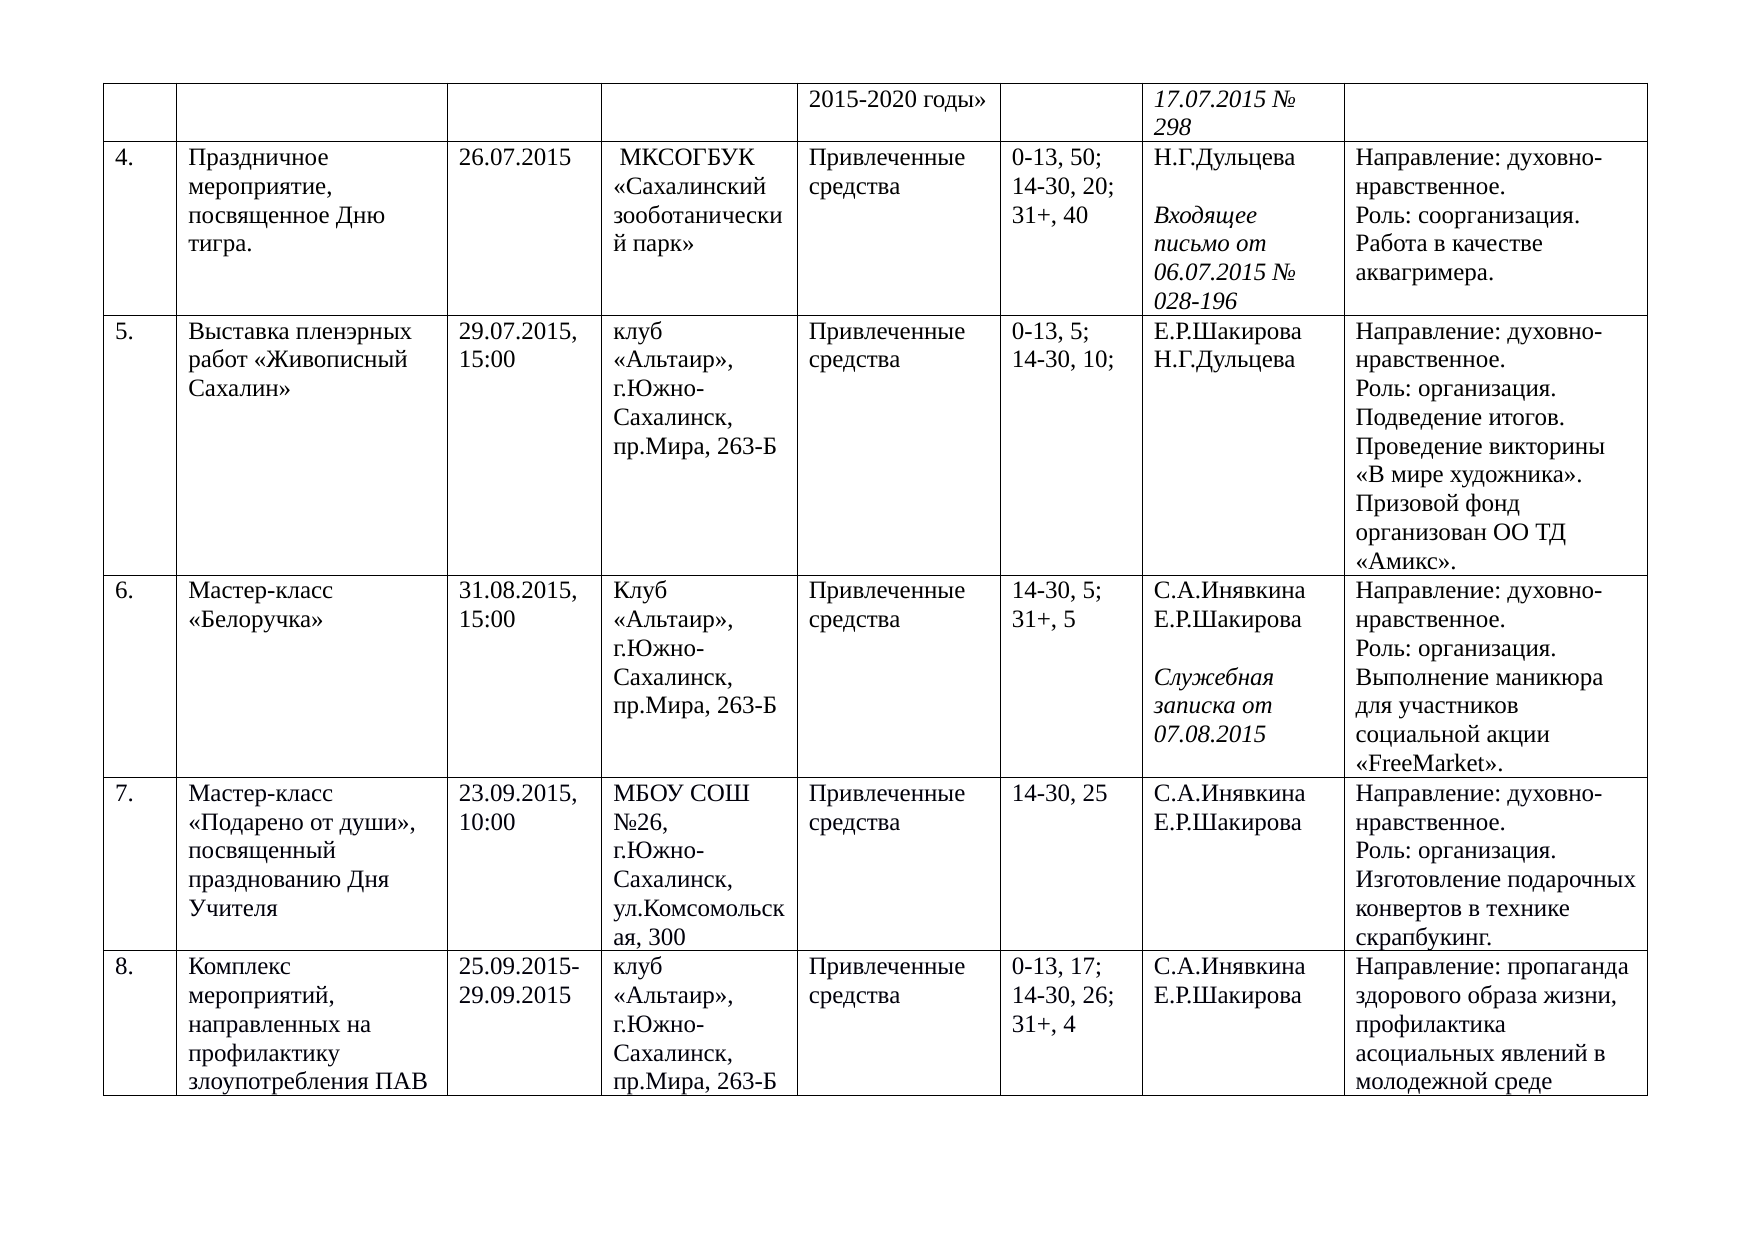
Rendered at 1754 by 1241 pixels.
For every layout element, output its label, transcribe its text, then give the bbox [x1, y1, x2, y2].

table_cell Привлеченные средства [798, 778, 1000, 950]
table_cell Направление: пропаганда здорового образа жизни, профилактика асоциальных явлений в молодежной среде [1345, 951, 1647, 1095]
table_cell клуб «Альтаир», г.Южно-Сахалинск, пр.Мира, 263-Б [602, 951, 797, 1095]
table_cell МБОУ СОШ №26, г.Южно-Сахалинск, ул.Комсомольская, 300 [602, 778, 797, 950]
table_cell 31.08.2015, 15:00 [448, 576, 601, 777]
table_cell Мастер-класс «Подарено от души», посвященный празднованию Дня Учителя [177, 778, 447, 950]
table_cell [602, 84, 797, 141]
table_cell 0-13, 5; 14-30, 10; [1001, 316, 1142, 574]
table_cell Привлеченные средства [798, 142, 1000, 315]
table_cell Привлеченные средства [798, 951, 1000, 1095]
table_cell 14-30, 5; 31+, 5 [1001, 576, 1142, 777]
table_cell 29.07.2015, 15:00 [448, 316, 601, 574]
table_cell [104, 84, 176, 141]
table_cell Н.Г.Дульцева Входящее письмо от 06.07.2015 № 028-196 [1143, 142, 1344, 315]
table_cell Привлеченные средства [798, 576, 1000, 777]
table_cell 2015-2020 годы» [798, 84, 1000, 141]
table_cell 8. [104, 951, 176, 1095]
table_cell клуб «Альтаир», г.Южно-Сахалинск, пр.Мира, 263-Б [602, 316, 797, 574]
table_cell 7. [104, 778, 176, 950]
table_cell Мастер-класс «Белоручка» [177, 576, 447, 777]
table_cell 26.07.2015 [448, 142, 601, 315]
table_cell 6. [104, 576, 176, 777]
table_cell 25.09.2015- 29.09.2015 [448, 951, 601, 1095]
table_cell 4. [104, 142, 176, 315]
table_cell С.А.Инявкина Е.Р.Шакирова Служебная записка от 07.08.2015 [1143, 576, 1344, 777]
table_cell [448, 84, 601, 141]
table_cell 17.07.2015 № 298 [1143, 84, 1344, 141]
table_cell Комплекс мероприятий, направленных на профилактику злоупотребления ПАВ [177, 951, 447, 1095]
table_cell Направление: духовно-нравственное. Роль: организация. Изготовление подарочных конвертов в технике скрапбукинг. [1345, 778, 1647, 950]
table_cell 23.09.2015, 10:00 [448, 778, 601, 950]
table_cell [1345, 84, 1647, 141]
table_cell Направление: духовно-нравственное. Роль: организация. Выполнение маникюра для участников социальной акции «FreeMarket». [1345, 576, 1647, 777]
table_cell Клуб «Альтаир», г.Южно-Сахалинск, пр.Мира, 263-Б [602, 576, 797, 777]
table_cell [177, 84, 447, 141]
table_cell 0-13, 17; 14-30, 26; 31+, 4 [1001, 951, 1142, 1095]
table_cell Направление: духовно-нравственное. Роль: соорганизация. Работа в качестве аквагримера. [1345, 142, 1647, 315]
table_cell С.А.Инявкина Е.Р.Шакирова [1143, 778, 1344, 950]
table_cell 0-13, 50; 14-30, 20; 31+, 40 [1001, 142, 1142, 315]
table_cell Праздничное мероприятие, посвященное Дню тигра. [177, 142, 447, 315]
table_cell Направление: духовно-нравственное. Роль: организация. Подведение итогов. Проведение викторины «В мире художника». Призовой фонд организован ОО ТД «Амикс». [1345, 316, 1647, 574]
table_cell 5. [104, 316, 176, 574]
table_cell 14-30, 25 [1001, 778, 1142, 950]
table_cell МКСОГБУК «Сахалинский зооботанический парк» [602, 142, 797, 315]
table_cell С.А.Инявкина Е.Р.Шакирова [1143, 951, 1344, 1095]
table_cell Е.Р.Шакирова Н.Г.Дульцева [1143, 316, 1344, 574]
table_cell Выставка пленэрных работ «Живописный Сахалин» [177, 316, 447, 574]
table_cell [1001, 84, 1142, 141]
table_cell Привлеченные средства [798, 316, 1000, 574]
